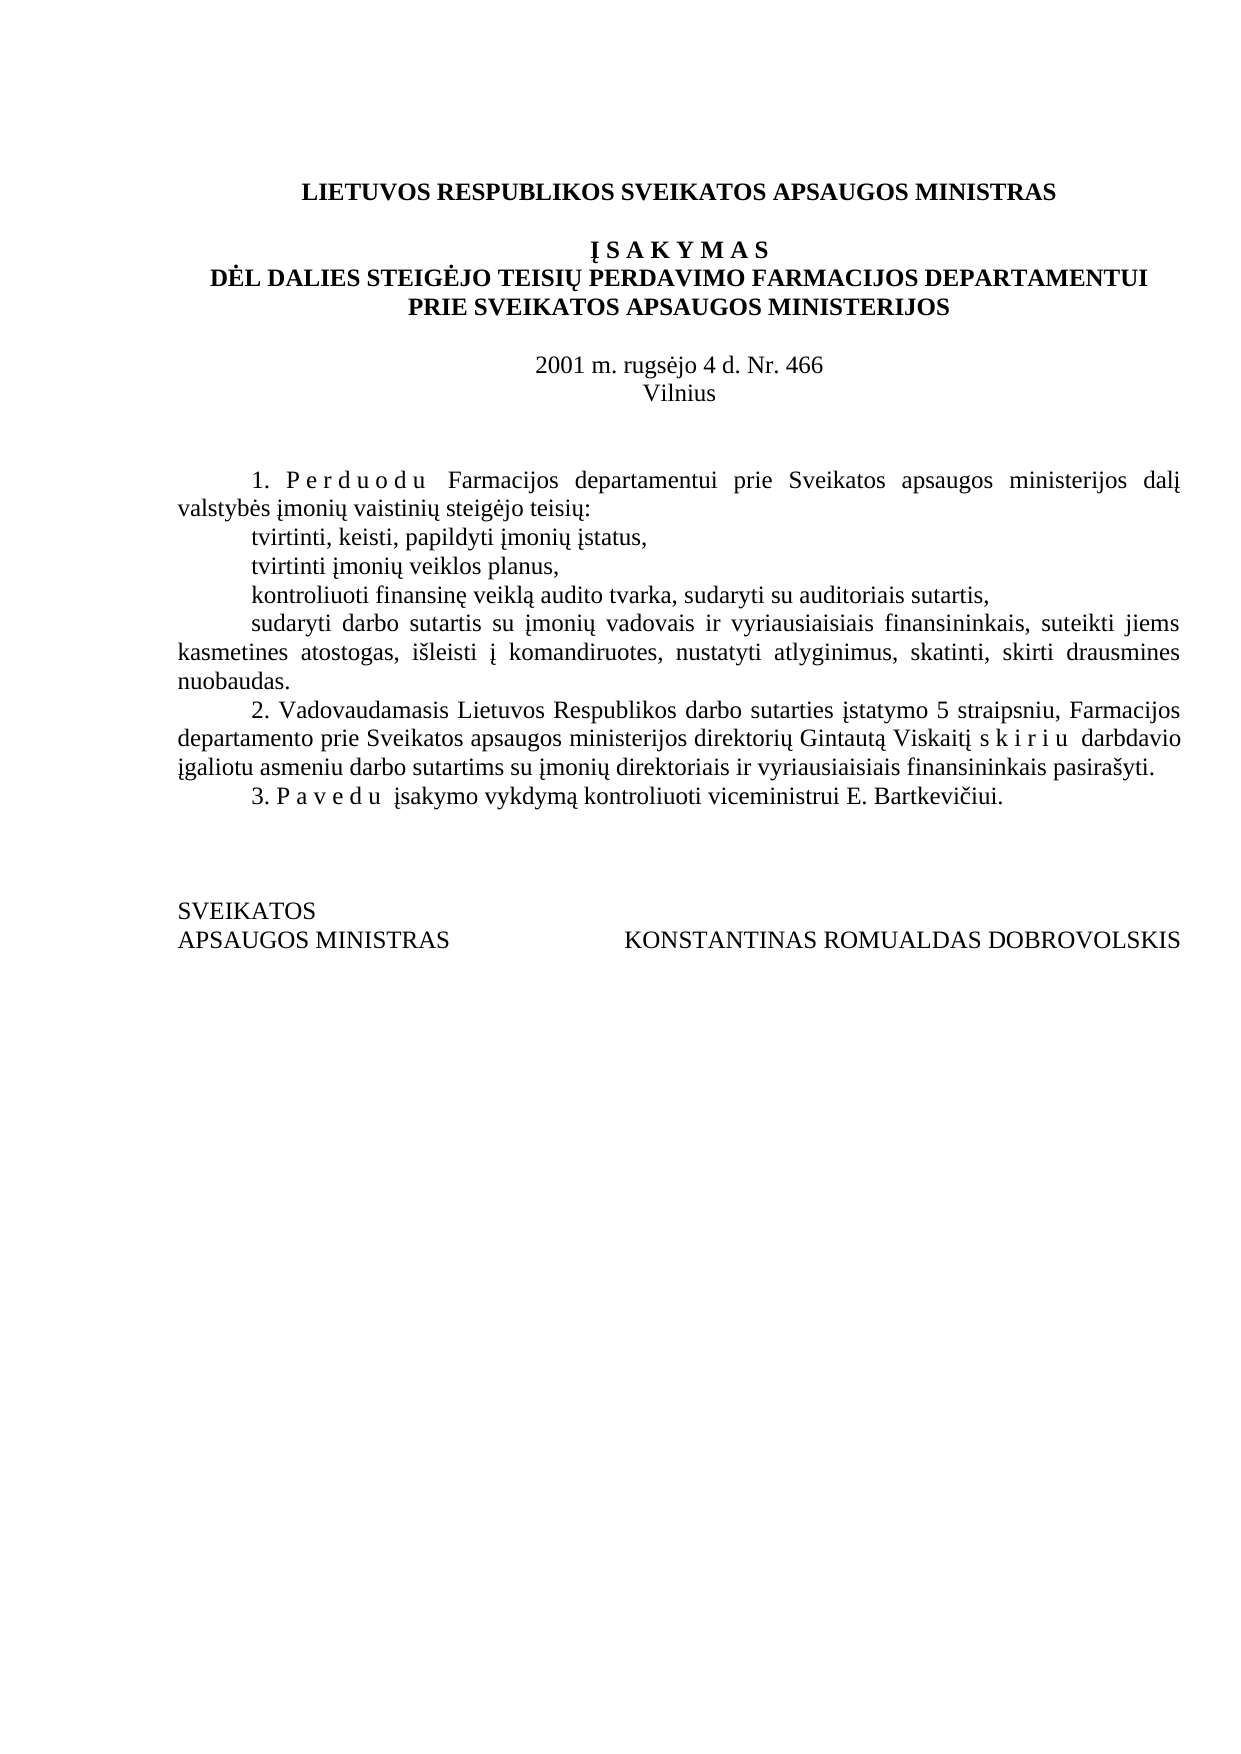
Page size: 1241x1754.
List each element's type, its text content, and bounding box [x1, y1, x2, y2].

text 3. Pavedu įsakymo vykdymą kontroliuoti viceministrui E. Bartkevičiui. [177, 781, 1181, 810]
text tvirtinti, keisti, papildyti įmonių įstatus, [177, 522, 1181, 551]
text Vilnius [177, 378, 1181, 407]
text APSAUGOS MINISTRAS KONSTANTINAS ROMUALDAS DOBROVOLSKIS [177, 925, 1181, 953]
text tvirtinti įmonių veiklos planus, [177, 551, 1181, 580]
text DĖL DALIES STEIGĖJO TEISIŲ PERDAVIMO FARMACIJOS DEPARTAMENTUI PRIE SVEIKATOS APSAUGOS MINISTERIJOS [177, 263, 1181, 321]
text LIETUVOS RESPUBLIKOS SVEIKATOS APSAUGOS MINISTRAS [177, 177, 1181, 206]
text Į S A K Y M A S [177, 235, 1181, 263]
text 2. Vadovaudamasis Lietuvos Respublikos darbo sutarties įstatymo 5 straipsniu, Farmacijos departamento prie Sveikatos apsaugos ministerijos direktorių Gintautą Viskaitį skiriu darbdavio įgaliotu asmeniu darbo sutartims su įmonių direktoriais ir vyriausiaisiais finansininkais pasirašyti. [177, 695, 1181, 781]
text SVEIKATOS [177, 896, 1181, 925]
text 2001 m. rugsėjo 4 d. Nr. 466 [177, 350, 1181, 378]
text kontroliuoti finansinę veiklą audito tvarka, sudaryti su auditoriais sutartis, [177, 580, 1181, 608]
text 1. Perduodu Farmacijos departamentui prie Sveikatos apsaugos ministerijos dalį valstybės įmonių vaistinių steigėjo teisių: [177, 465, 1181, 522]
text sudaryti darbo sutartis su įmonių vadovais ir vyriausiaisiais finansininkais, suteikti jiems kasmetines atostogas, išleisti į komandiruotes, nustatyti atlyginimus, skatinti, skirti drausmines nuobaudas. [177, 608, 1181, 695]
